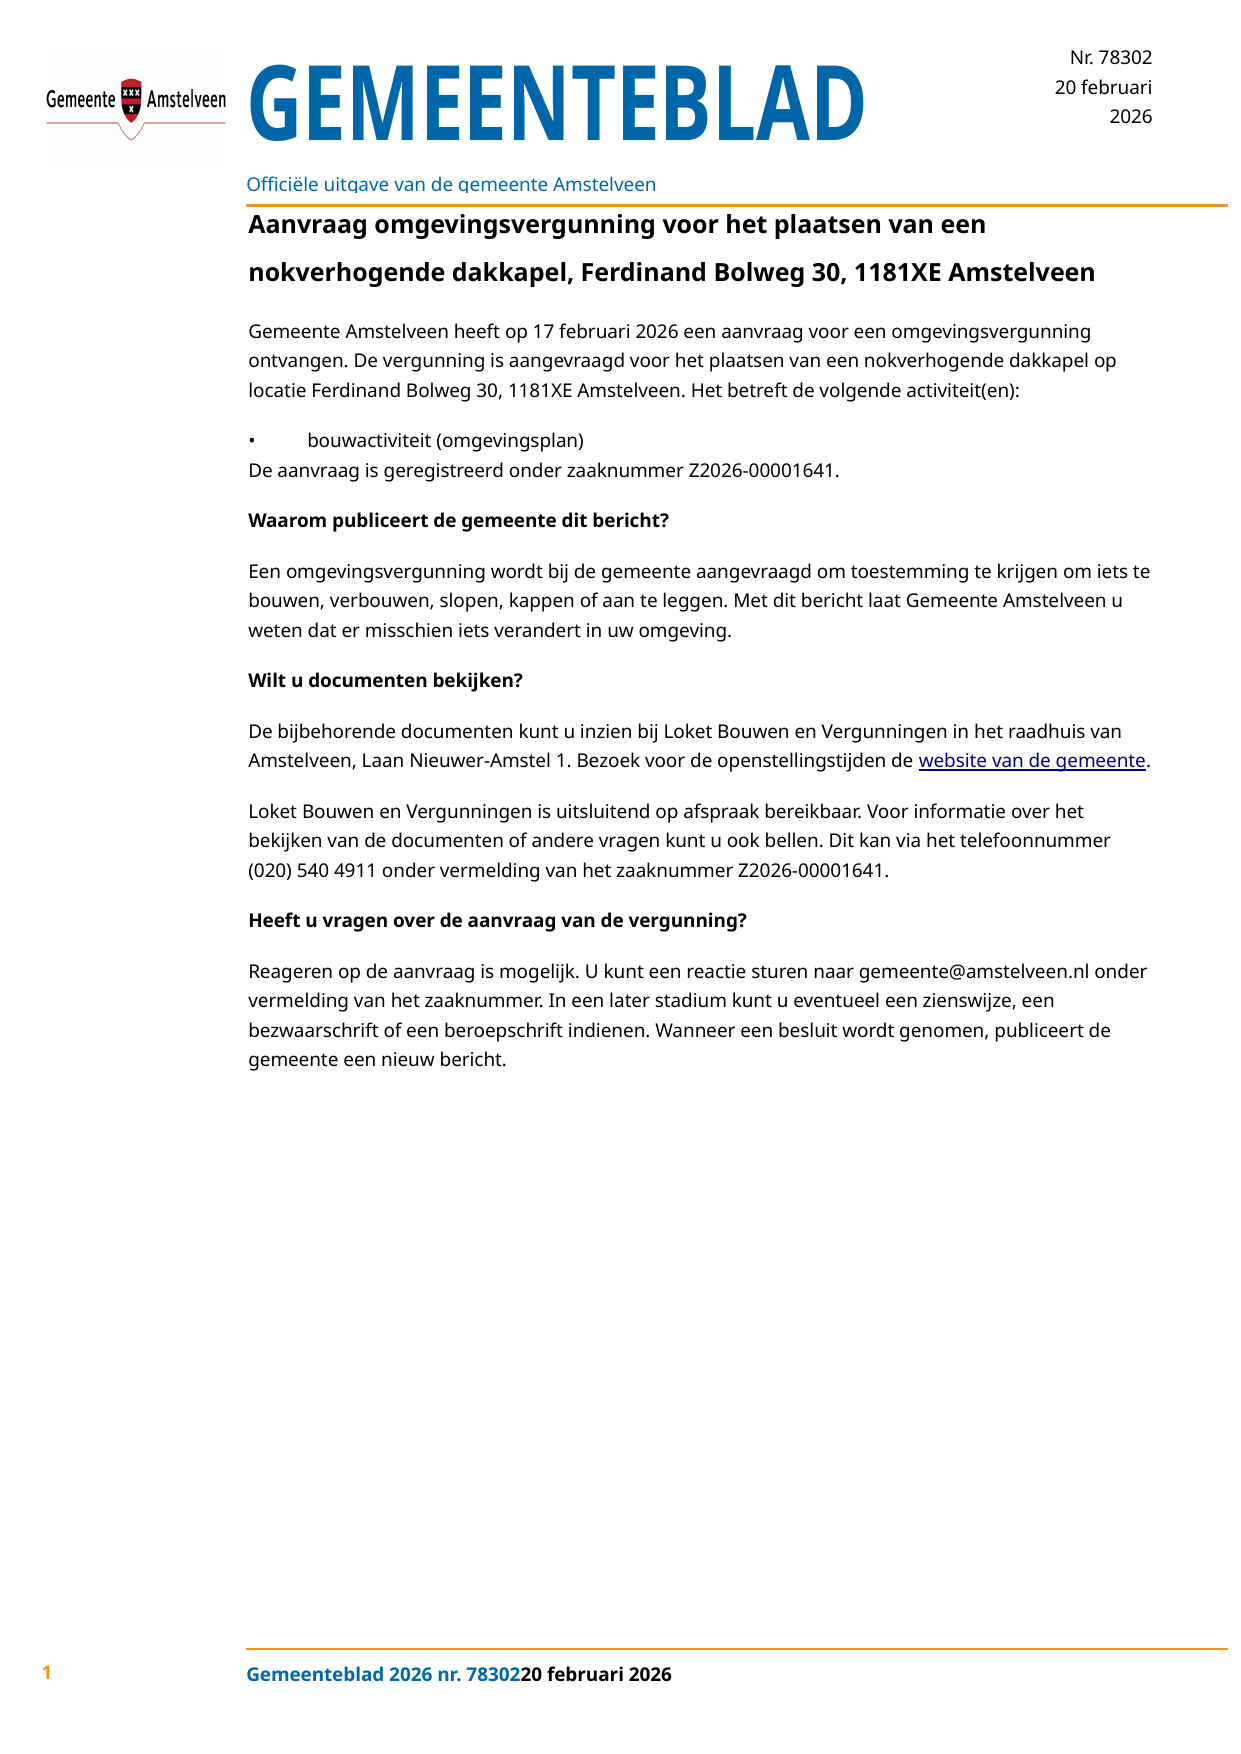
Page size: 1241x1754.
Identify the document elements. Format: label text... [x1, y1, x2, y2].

text Aanvraag omgevingsvergunning voor het plaatsen van een nokverhogende dakkapel, Ferdinand Bolweg 30, 1181XE Amstelveen [248, 207, 1152, 288]
list bouwactiviteit (omgevingsplan) [248, 427, 1152, 453]
text De bijbehorende documenten kunt u inzien bij Loket Bouwen en Vergunningen in het raadhuis van Amstelveen, Laan Nieuwer-Amstel 1. Bezoek voor de openstellingstijden de website van de gemeente. [248, 718, 1152, 773]
text Heeft u vragen over de aanvraag van de vergunning? [248, 907, 1152, 933]
text Loket Bouwen en Vergunningen is uitsluitend op afspraak bereikbaar. Voor informatie over het bekijken van de documenten of andere vragen kunt u ook bellen. Dit kan via het telefoonnummer (020) 540 4911 onder vermelding van het zaaknummer Z2026-00001641. [248, 798, 1152, 883]
text Een omgevingsvergunning wordt bij de gemeente aangevraagd om toestemming te krijgen om iets te bouwen, verbouwen, slopen, kappen of aan te leggen. Met dit bericht laat Gemeente Amstelveen u weten dat er misschien iets verandert in uw omgeving. [248, 558, 1152, 643]
text De aanvraag is geregistreerd onder zaaknummer Z2026-00001641. [248, 457, 1152, 483]
text Gemeente Amstelveen heeft op 17 februari 2026 een aanvraag voor een omgevingsvergunning ontvangen. De vergunning is aangevraagd voor het plaatsen van een nokverhogende dakkapel op locatie Ferdinand Bolweg 30, 1181XE Amstelveen. Het betreft de volgende activiteit(en): [248, 318, 1152, 403]
picture [41, 47, 231, 172]
text Reageren op de aanvraag is mogelijk. U kunt een reactie sturen naar gemeente@amstelveen.nl onder vermelding van het zaaknummer. In een later stadium kunt u eventueel een zienswijze, een bezwaarschrift of een beroepschrift indienen. Wanneer een besluit wordt genomen, publiceert de gemeente een nieuw bericht. [248, 958, 1152, 1072]
text Waarom publiceert de gemeente dit bericht? [248, 507, 1152, 533]
text Wilt u documenten bekijken? [248, 667, 1152, 693]
